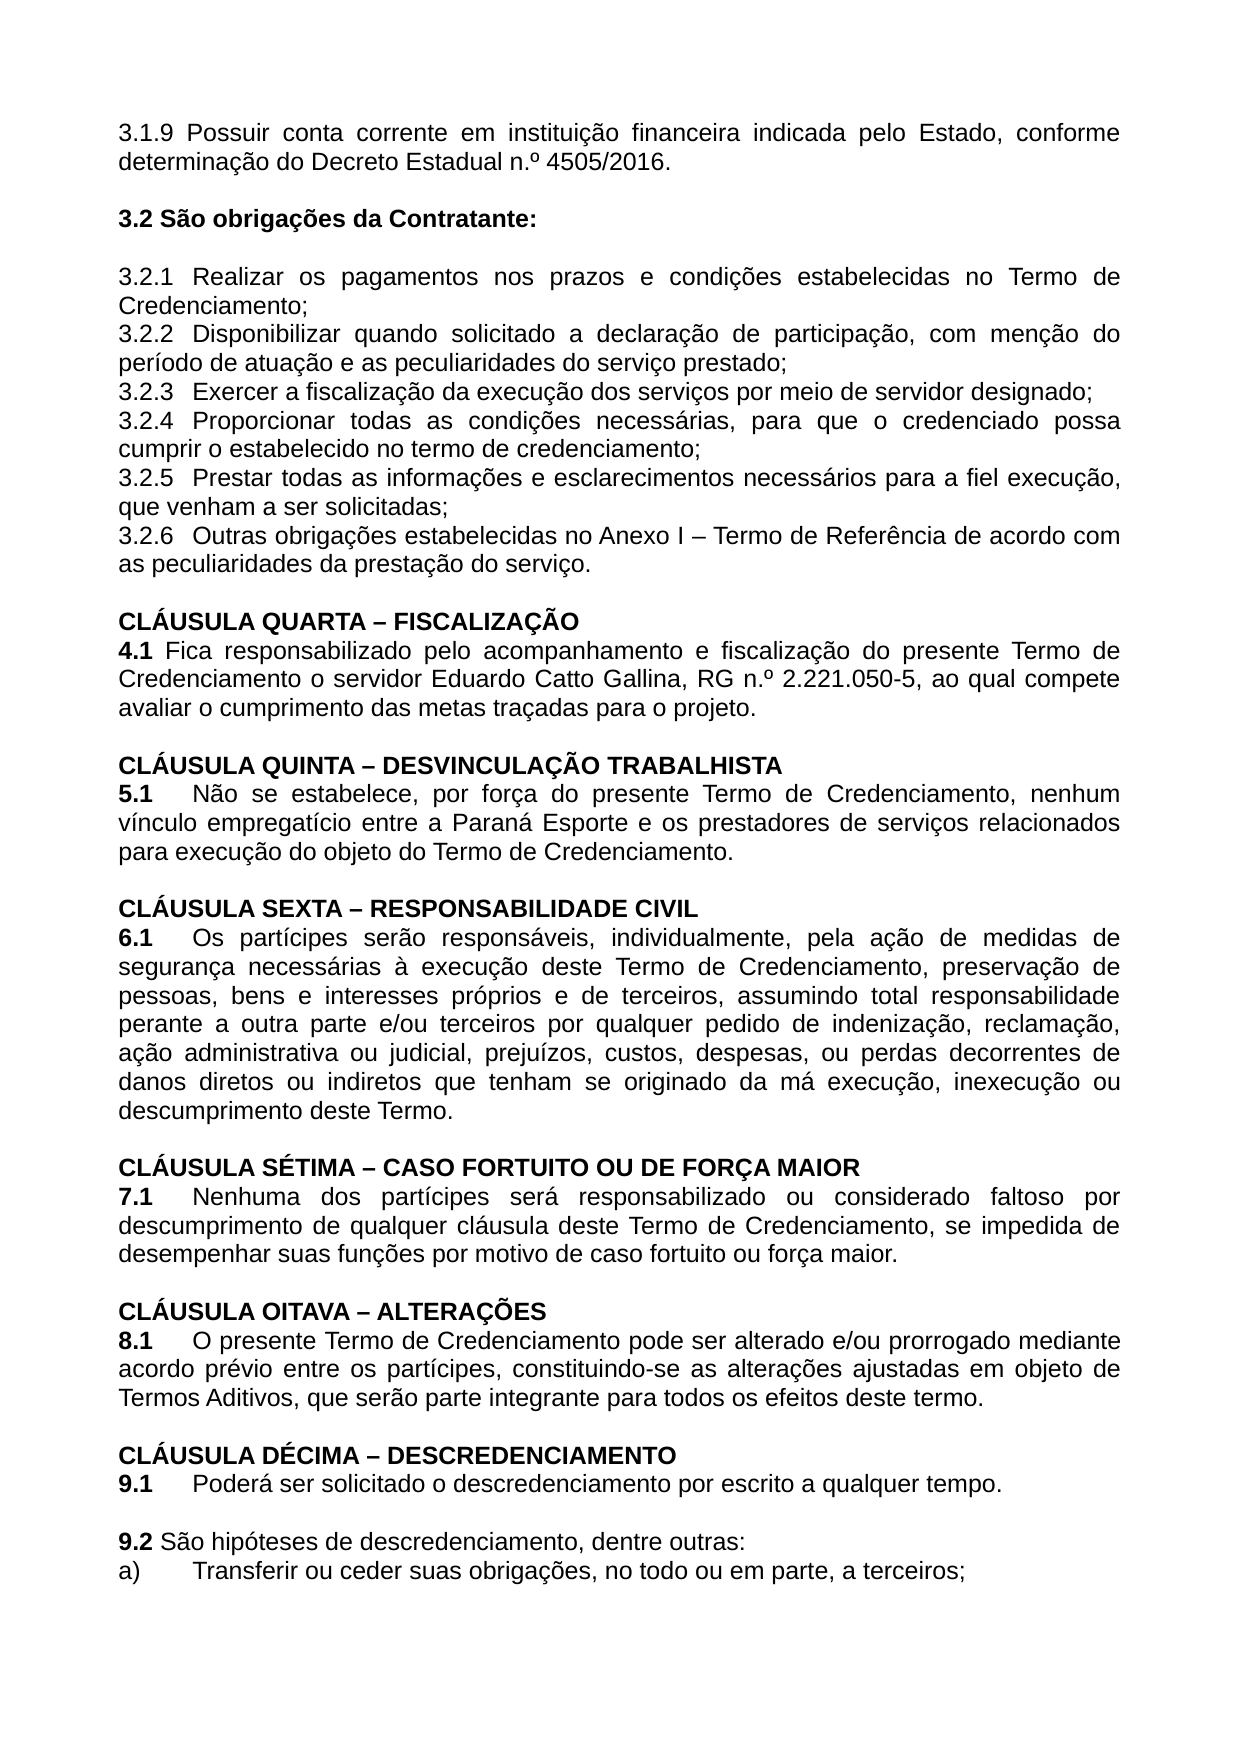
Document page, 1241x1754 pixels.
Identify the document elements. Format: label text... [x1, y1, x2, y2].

text CLÁUSULA DÉCIMA – DESCREDENCIAMENTO [118, 1441, 1122, 1469]
text 9.2 São hipóteses de descredenciamento, dentre outras: [118, 1527, 1122, 1556]
text CLÁUSULA QUINTA – DESVINCULAÇÃO TRABALHISTA [118, 751, 1122, 779]
text CLÁUSULA QUARTA – FISCALIZAÇÃO [118, 607, 1122, 636]
text CLÁUSULA SÉTIMA – CASO FORTUITO OU DE FORÇA MAIOR [118, 1153, 1122, 1182]
text 3.2.3 Exercer a fiscalização da execução dos serviços por meio de servidor designado; [118, 377, 1122, 406]
list Transferir ou ceder suas obrigações, no todo ou em parte, a terceiros; [118, 1556, 1077, 1584]
text 6.1 Os partícipes serão responsáveis, individualmente, pela ação de medidas de segurança necessárias à execução deste Termo de Credenciamento, preservação de pessoas, bens e interesses próprios e de terceiros, assumindo total responsabilidade perante a outra parte e/ou terceiros por qualquer pedido de indenização, reclamação, ação administrativa ou judicial, prejuízos, custos, despesas, ou perdas decorrentes de danos diretos ou indiretos que tenham se originado da má execução, inexecução ou descumprimento deste Termo. [118, 923, 1122, 1124]
text 3.1.9 Possuir conta corrente em instituição financeira indicada pelo Estado, conforme determinação do Decreto Estadual n.º 4505/2016. [118, 118, 1122, 176]
text CLÁUSULA OITAVA – ALTERAÇÕES [118, 1297, 1122, 1326]
text 3.2.5 Prestar todas as informações e esclarecimentos necessários para a fiel execução, que venham a ser solicitadas; [118, 463, 1122, 521]
text 8.1 O presente Termo de Credenciamento pode ser alterado e/ou prorrogado mediante acordo prévio entre os partícipes, constituindo-se as alterações ajustadas em objeto de Termos Aditivos, que serão parte integrante para todos os efeitos deste termo. [118, 1326, 1122, 1412]
text CLÁUSULA SEXTA – RESPONSABILIDADE CIVIL [118, 894, 1122, 923]
text 7.1 Nenhuma dos partícipes será responsabilizado ou considerado faltoso por descumprimento de qualquer cláusula deste Termo de Credenciamento, se impedida de desempenhar suas funções por motivo de caso fortuito ou força maior. [118, 1182, 1122, 1268]
text 9.1 Poderá ser solicitado o descredenciamento por escrito a qualquer tempo. [118, 1469, 1122, 1498]
text 3.2.4 Proporcionar todas as condições necessárias, para que o credenciado possa cumprir o estabelecido no termo de credenciamento; [118, 406, 1122, 463]
text 3.2.2 Disponibilizar quando solicitado a declaração de participação, com menção do período de atuação e as peculiaridades do serviço prestado; [118, 319, 1122, 377]
text 3.2 São obrigações da Contratante: [118, 204, 1122, 233]
text 5.1 Não se estabelece, por força do presente Termo de Credenciamento, nenhum vínculo empregatício entre a Paraná Esporte e os prestadores de serviços relacionados para execução do objeto do Termo de Credenciamento. [118, 779, 1122, 866]
text 4.1 Fica responsabilizado pelo acompanhamento e fiscalização do presente Termo de Credenciamento o servidor Eduardo Catto Gallina, RG n.º 2.221.050-5, ao qual compete avaliar o cumprimento das metas traçadas para o projeto. [118, 636, 1122, 722]
text 3.2.1 Realizar os pagamentos nos prazos e condições estabelecidas no Termo de Credenciamento; [118, 262, 1122, 319]
text 3.2.6 Outras obrigações estabelecidas no Anexo I – Termo de Referência de acordo com as peculiaridades da prestação do serviço. [118, 521, 1122, 578]
